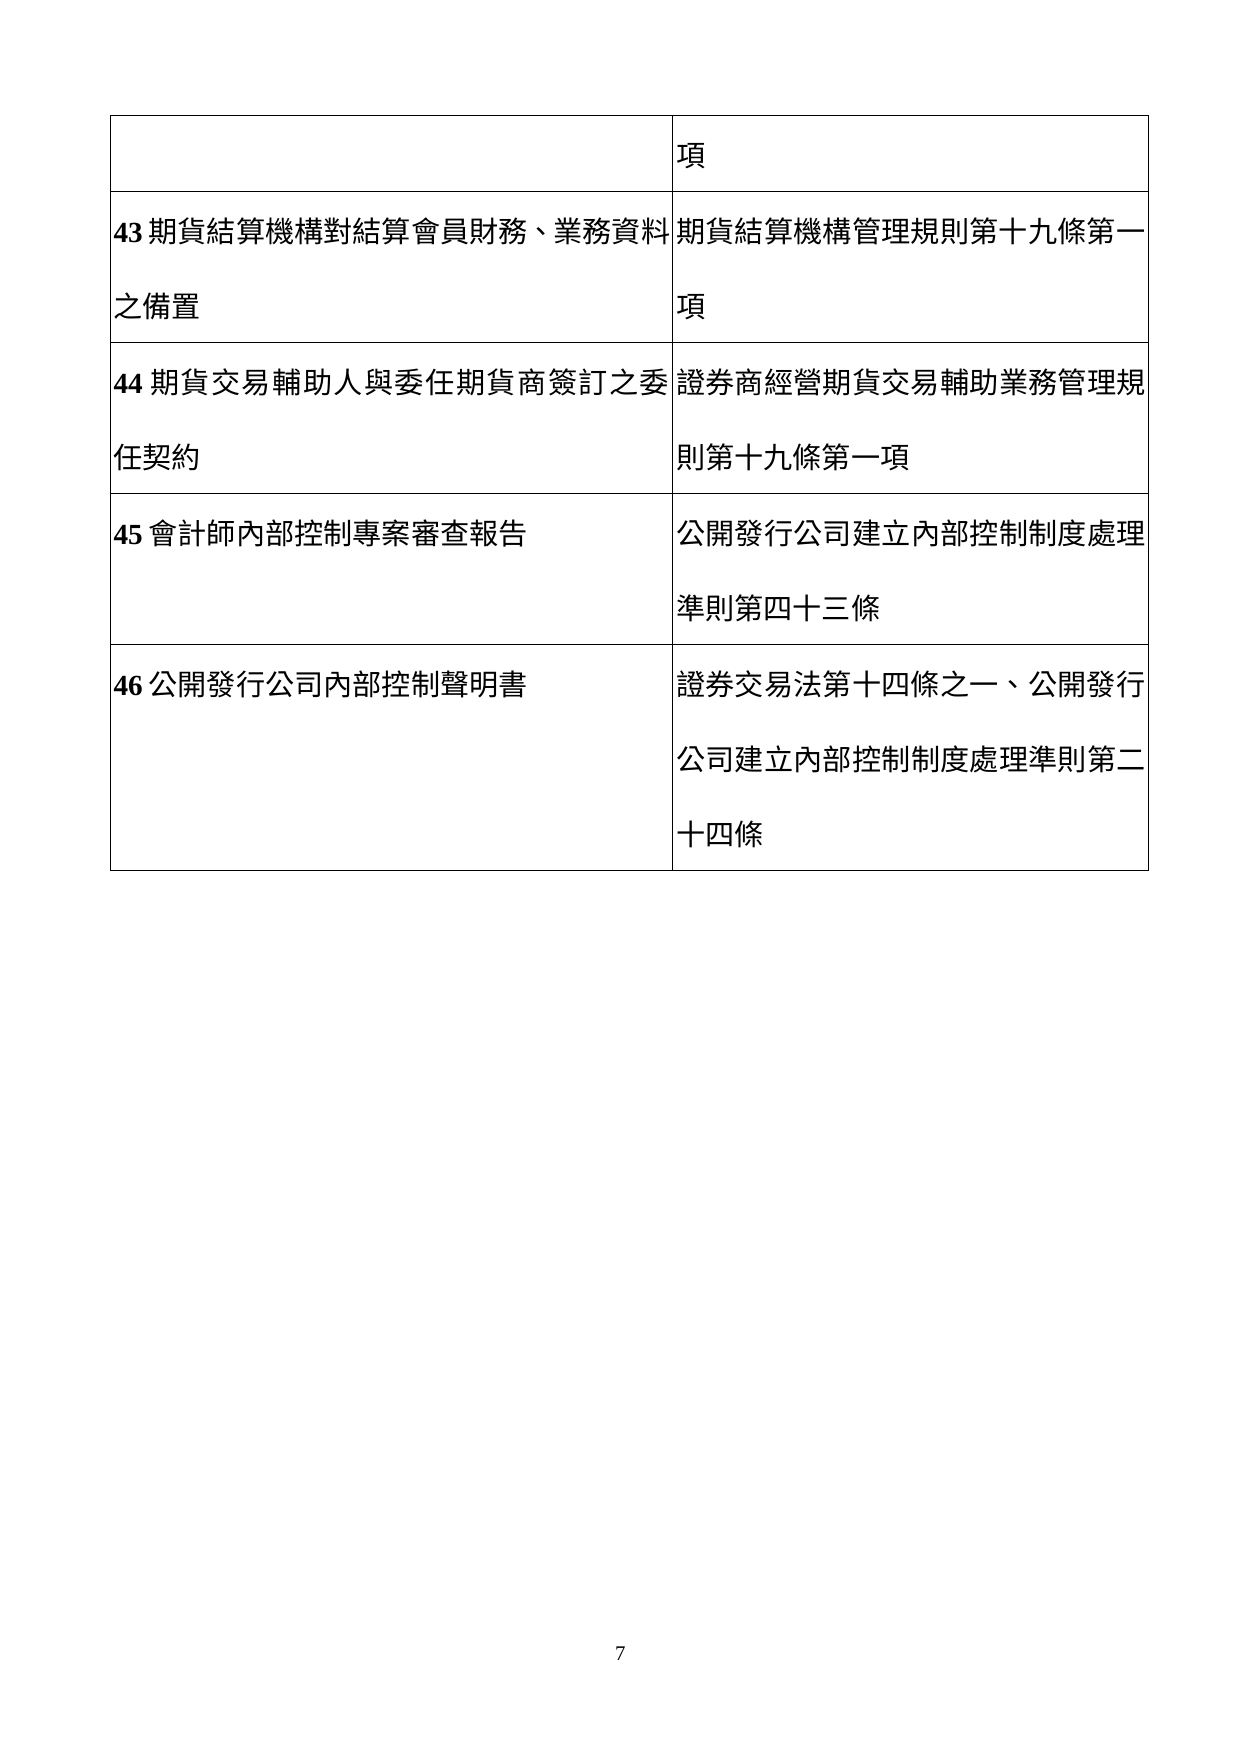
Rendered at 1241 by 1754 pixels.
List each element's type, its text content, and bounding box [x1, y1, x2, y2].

table_cell 45會計師內部控制專案審查報告 [111, 494, 672, 644]
table_cell [111, 116, 672, 191]
table_cell 44期貨交易輔助人與委任期貨商簽訂之委任契約 [111, 343, 672, 493]
table_cell 證券交易法第十四條之一、公開發行公司建立內部控制制度處理準則第二十四條 [673, 645, 1148, 870]
table_cell 項 [673, 116, 1148, 191]
table_cell 43期貨結算機構對結算會員財務、業務資料之備置 [111, 192, 672, 342]
table_cell 期貨結算機構管理規則第十九條第一項 [673, 192, 1148, 342]
table_cell 46公開發行公司內部控制聲明書 [111, 645, 672, 870]
table_cell 公開發行公司建立內部控制制度處理準則第四十三條 [673, 494, 1148, 644]
table_cell 證券商經營期貨交易輔助業務管理規則第十九條第一項 [673, 343, 1148, 493]
